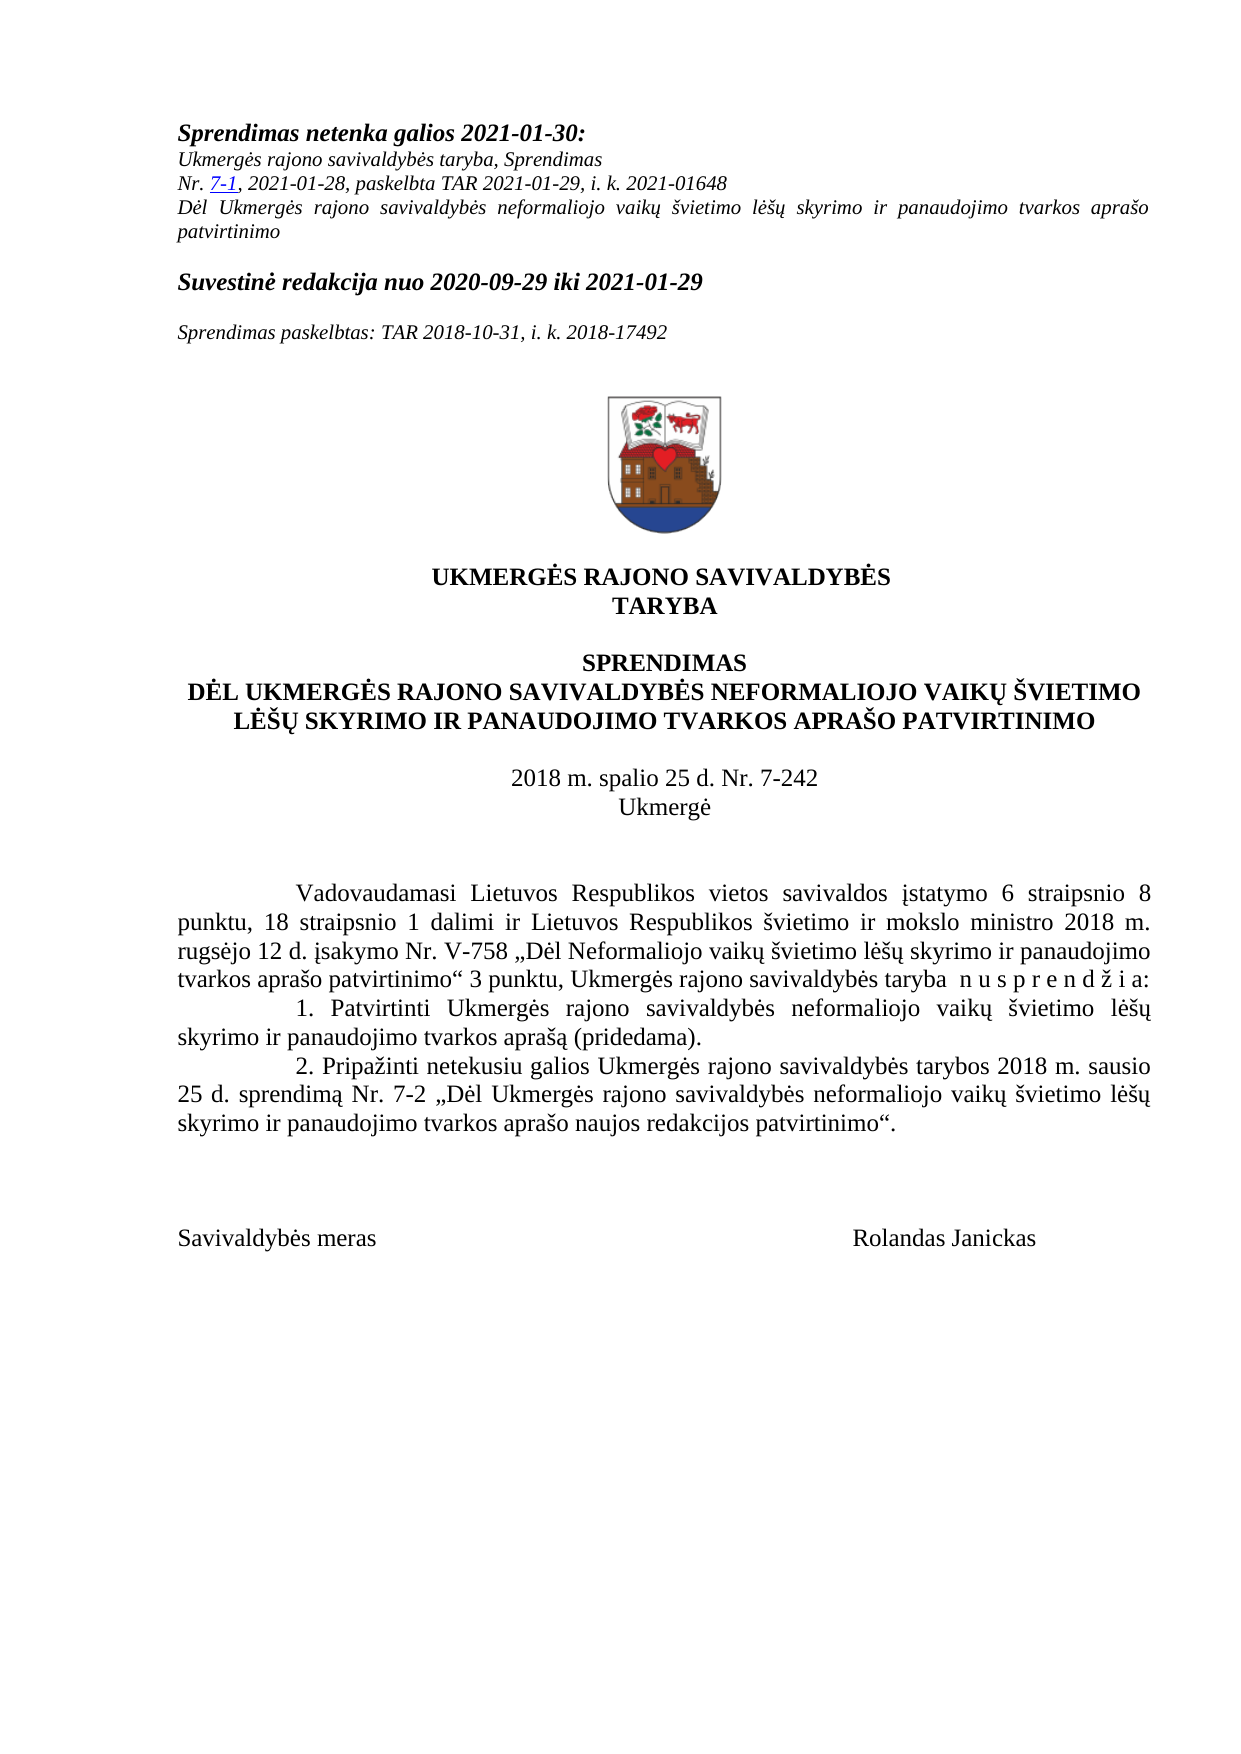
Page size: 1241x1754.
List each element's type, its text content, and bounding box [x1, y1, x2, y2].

text Dėl UKMERGĖS RAJONO SAVIVALDYBĖS NEFORMALIOJO VAIKŲ ŠVIETIMO LĖŠŲ SKYRIMO IR PANAUDOJIMO TVARKOS APRAŠO PATVIRTINIMO [177, 677, 1152, 734]
text 2018 m. spalio 25 d. Nr. 7-242 [177, 763, 1152, 792]
text Sprendimas paskelbtas: TAR 2018-10-31, i. k. 2018-17492 [177, 320, 1152, 344]
text Suvestinė redakcija nuo 2020-09-29 iki 2021-01-29 [177, 267, 1152, 296]
text TARYBA [177, 591, 1152, 619]
text 1. Patvirtinti Ukmergės rajono savivaldybės neformaliojo vaikų švietimo lėšų skyrimo ir panaudojimo tvarkos aprašą (pridedama). [177, 993, 1152, 1051]
text Nr. 7-1, 2021-01-28, paskelbta TAR 2021-01-29, i. k. 2021-01648 [177, 171, 1152, 195]
text Ukmergės rajono savivaldybės taryba, Sprendimas [177, 147, 1152, 171]
text Savivaldybės meras Rolandas Janickas [177, 1223, 1152, 1252]
text Ukmergė [177, 792, 1152, 821]
text Vadovaudamasi Lietuvos Respublikos vietos savivaldos įstatymo 6 straipsnio 8 punktu, 18 straipsnio 1 dalimi ir Lietuvos Respublikos švietimo ir mokslo ministro 2018 m. rugsėjo 12 d. įsakymo Nr. V-758 „Dėl Neformaliojo vaikų švietimo lėšų skyrimo ir panaudojimo tvarkos aprašo patvirtinimo“ 3 punktu, Ukmergės rajono savivaldybės taryba n u s p r e n d ž i a: [177, 878, 1152, 993]
text Dėl Ukmergės rajono savivaldybės neformaliojo vaikų švietimo lėšų skyrimo ir panaudojimo tvarkos aprašo patvirtinimo [177, 195, 1152, 243]
text SPRENDIMAS [177, 648, 1152, 677]
text 2. Pripažinti netekusiu galios Ukmergės rajono savivaldybės tarybos 2018 m. sausio 25 d. sprendimą Nr. 7-2 „Dėl Ukmergės rajono savivaldybės neformaliojo vaikų švietimo lėšų skyrimo ir panaudojimo tvarkos aprašo naujos redakcijos patvirtinimo“. [177, 1051, 1152, 1137]
text Sprendimas netenka galios 2021-01-30: [177, 118, 1152, 147]
text UKMERGĖS RAJONO SAVIVALDYBĖS [177, 562, 1152, 591]
